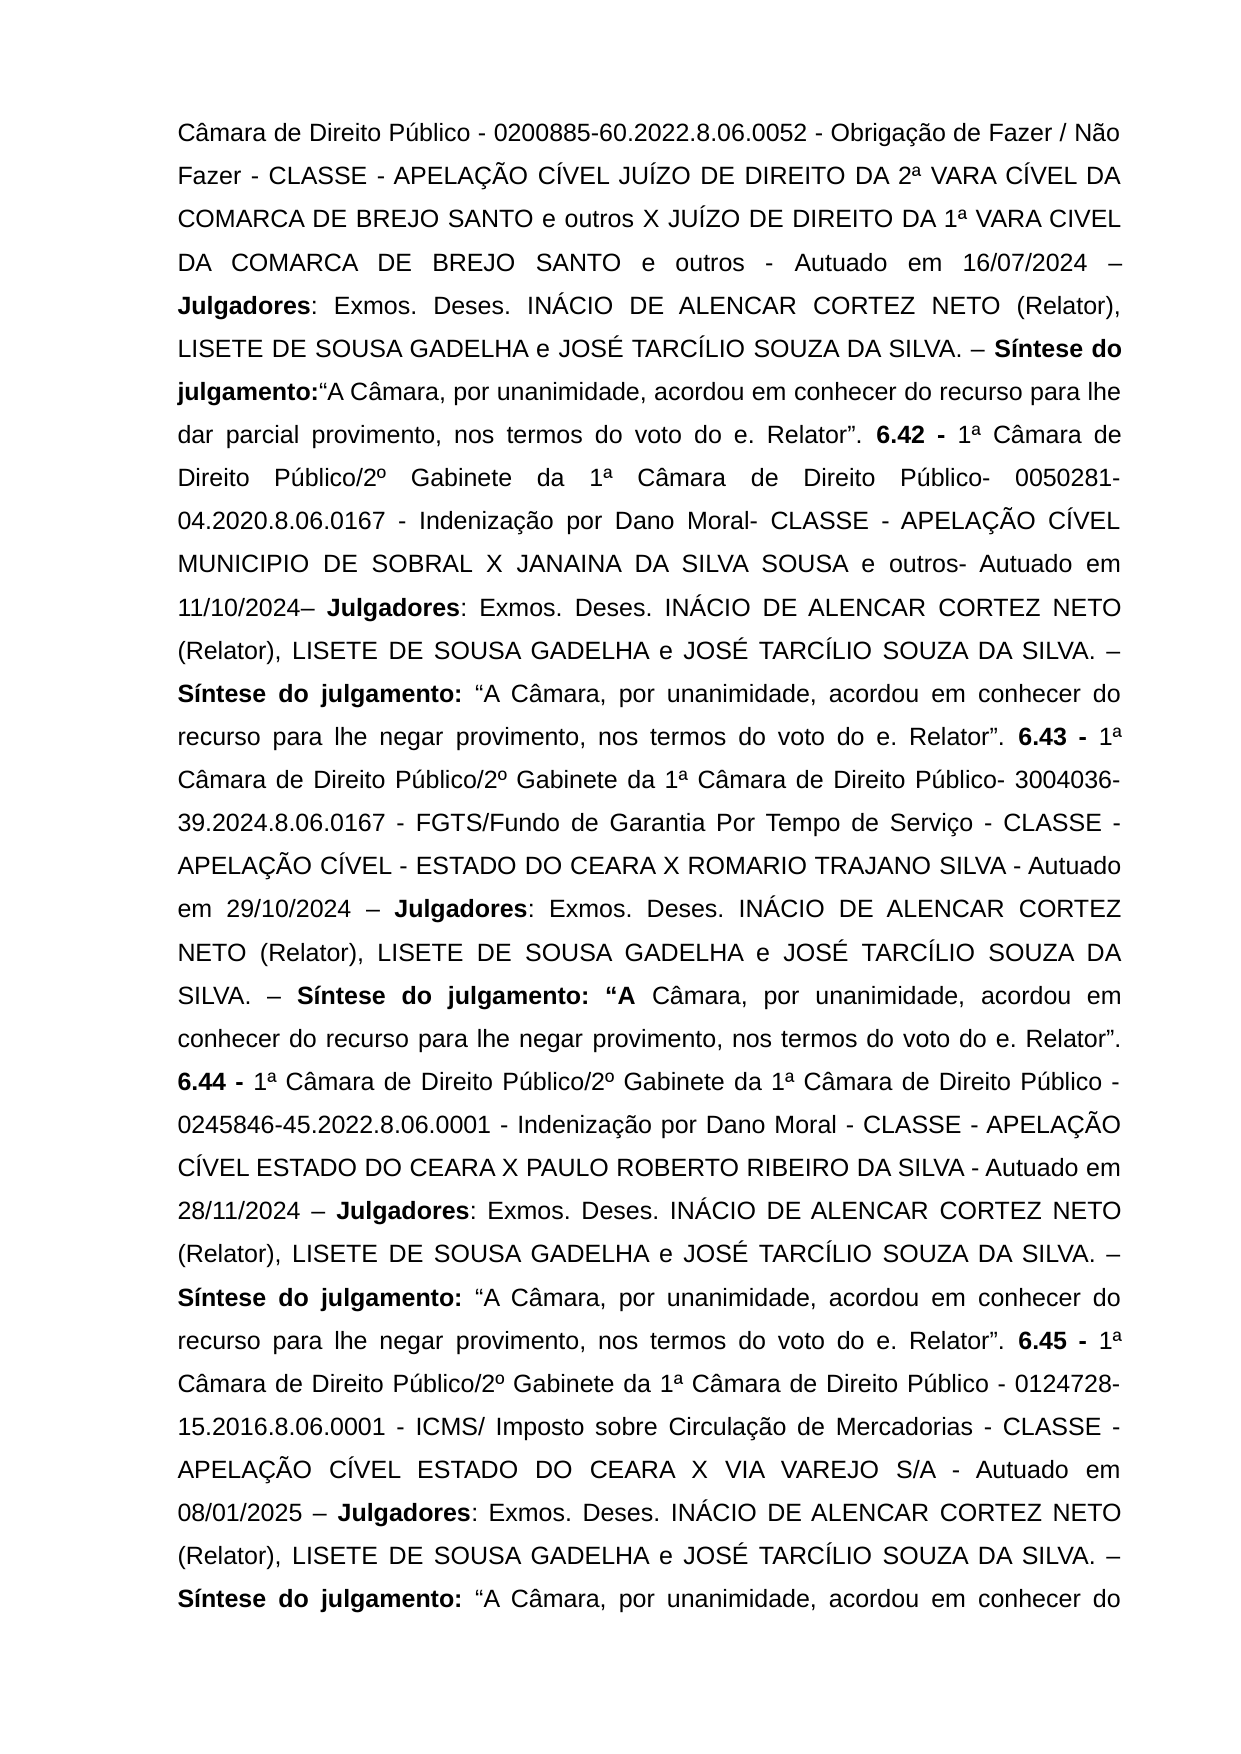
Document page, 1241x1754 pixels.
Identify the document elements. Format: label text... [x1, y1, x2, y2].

text Câmara de Direito Público - 0200885-60.2022.8.06.0052 - Obrigação de Fazer / Não Fazer - CLASSE - APELAÇÃO CÍVEL JUÍZO DE DIREITO DA 2ª VARA CÍVEL DA COMARCA DE BREJO SANTO e outros X JUÍZO DE DIREITO DA 1ª VARA CIVEL DA COMARCA DE BREJO SANTO e outros - Autuado em 16/07/2024 – Julgadores: Exmos. Deses. INÁCIO DE ALENCAR CORTEZ NETO (Relator), LISETE DE SOUSA GADELHA e JOSÉ TARCÍLIO SOUZA DA SILVA. – Síntese do julgamento:“A Câmara, por unanimidade, acordou em conhecer do recurso para lhe dar parcial provimento, nos termos do voto do e. Relator”. 6.42 - 1ª Câmara de Direito Público/2º Gabinete da 1ª Câmara de Direito Público- 0050281-04.2020.8.06.0167 - Indenização por Dano Moral- CLASSE - APELAÇÃO CÍVEL MUNICIPIO DE SOBRAL X JANAINA DA SILVA SOUSA e outros- Autuado em 11/10/2024– Julgadores: Exmos. Deses. INÁCIO DE ALENCAR CORTEZ NETO (Relator), LISETE DE SOUSA GADELHA e JOSÉ TARCÍLIO SOUZA DA SILVA. – Síntese do julgamento: “A Câmara, por unanimidade, acordou em conhecer do recurso para lhe negar provimento, nos termos do voto do e. Relator”. 6.43 - 1ª Câmara de Direito Público/2º Gabinete da 1ª Câmara de Direito Público- 3004036-39.2024.8.06.0167 - FGTS/Fundo de Garantia Por Tempo de Serviço - CLASSE - APELAÇÃO CÍVEL - ESTADO DO CEARA X ROMARIO TRAJANO SILVA - Autuado em 29/10/2024 – Julgadores: Exmos. Deses. INÁCIO DE ALENCAR CORTEZ NETO (Relator), LISETE DE SOUSA GADELHA e JOSÉ TARCÍLIO SOUZA DA SILVA. – Síntese do julgamento: “A Câmara, por unanimidade, acordou em conhecer do recurso para lhe negar provimento, nos termos do voto do e. Relator”. 6.44 - 1ª Câmara de Direito Público/2º Gabinete da 1ª Câmara de Direito Público - 0245846-45.2022.8.06.0001 - Indenização por Dano Moral - CLASSE - APELAÇÃO CÍVEL ESTADO DO CEARA X PAULO ROBERTO RIBEIRO DA SILVA - Autuado em 28/11/2024 – Julgadores: Exmos. Deses. INÁCIO DE ALENCAR CORTEZ NETO (Relator), LISETE DE SOUSA GADELHA e JOSÉ TARCÍLIO SOUZA DA SILVA. – Síntese do julgamento: “A Câmara, por unanimidade, acordou em conhecer do recurso para lhe negar provimento, nos termos do voto do e. Relator”. 6.45 - 1ª Câmara de Direito Público/2º Gabinete da 1ª Câmara de Direito Público - 0124728-15.2016.8.06.0001 - ICMS/ Imposto sobre Circulação de Mercadorias - CLASSE - APELAÇÃO CÍVEL ESTADO DO CEARA X VIA VAREJO S/A - Autuado em 08/01/2025 – Julgadores: Exmos. Deses. INÁCIO DE ALENCAR CORTEZ NETO (Relator), LISETE DE SOUSA GADELHA e JOSÉ TARCÍLIO SOUZA DA SILVA. – Síntese do julgamento: “A Câmara, por unanimidade, acordou em conhecer do [177, 118, 1122, 1613]
